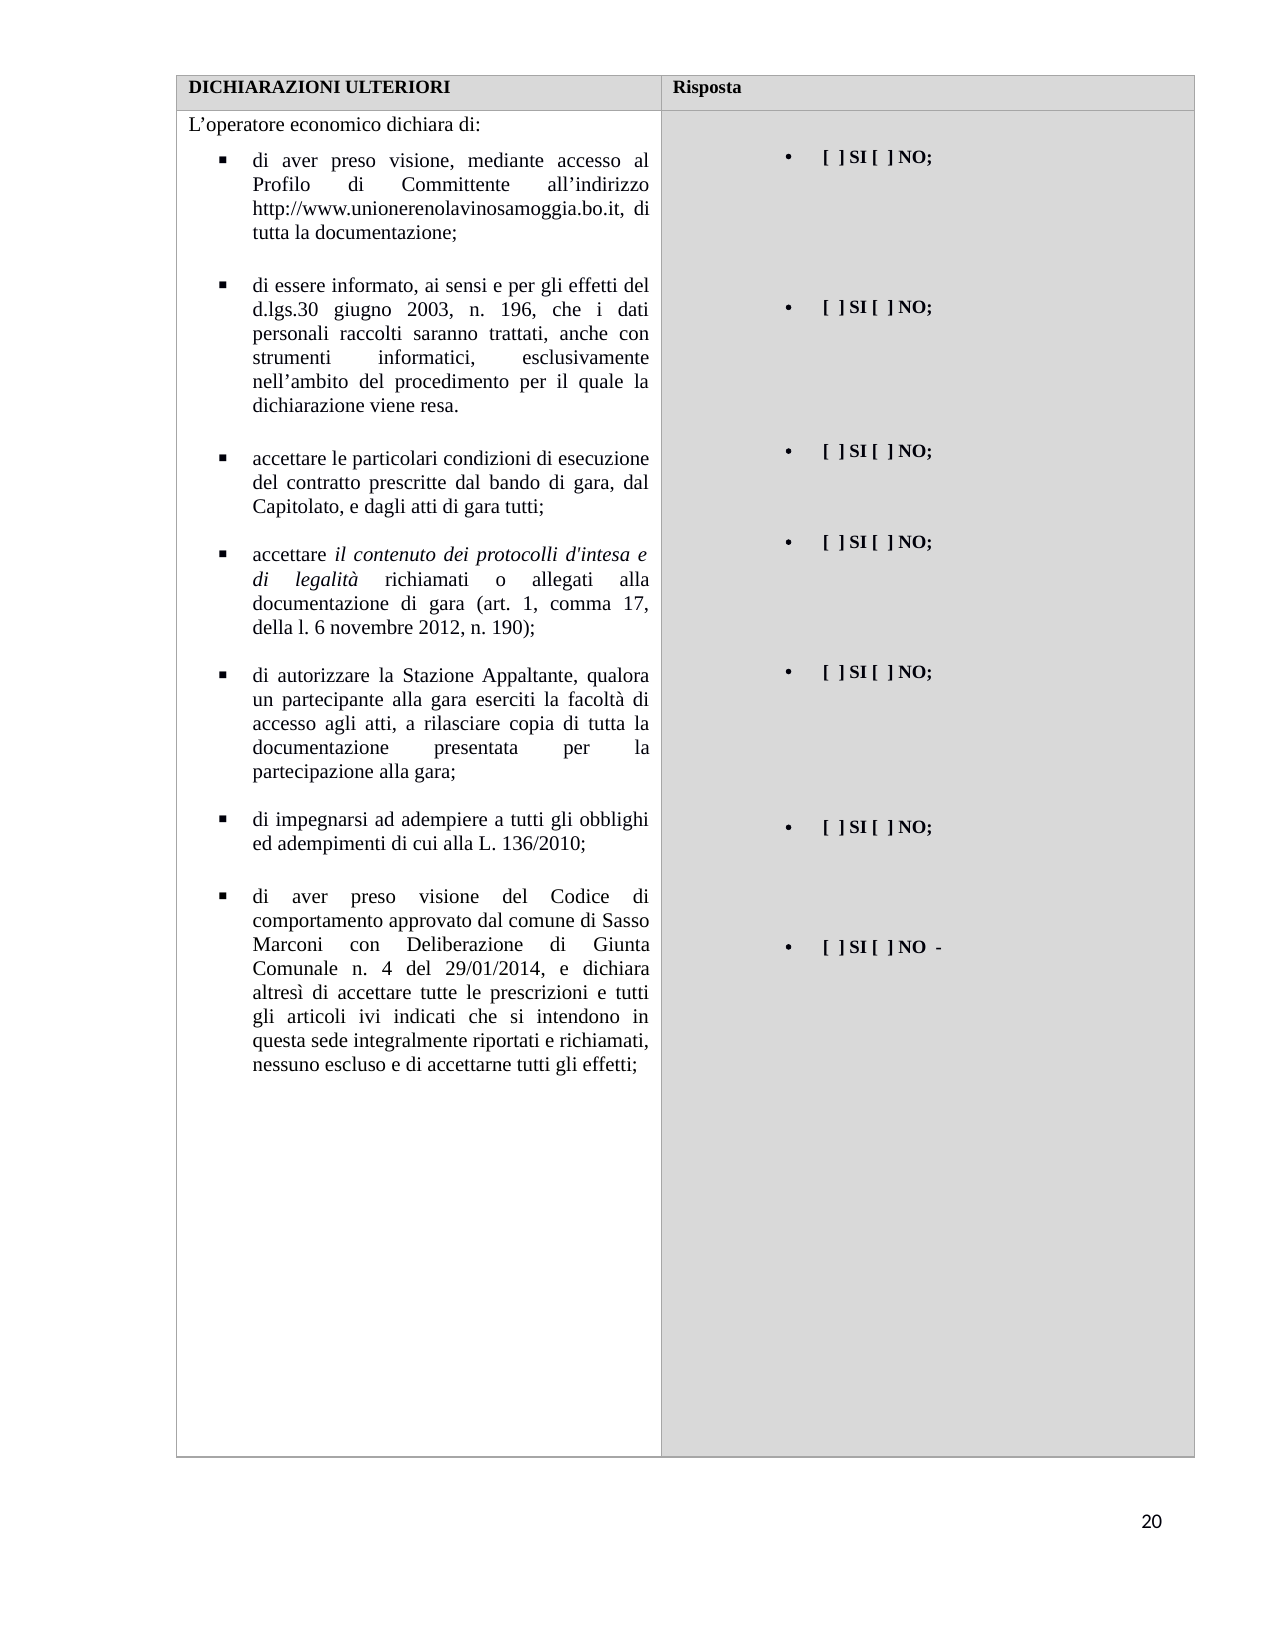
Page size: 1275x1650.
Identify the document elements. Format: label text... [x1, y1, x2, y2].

table_cell [ ] SI [ ] NO; [ ] SI [ ] NO; [ ] SI [ ] NO; [ ] SI [ ] NO; [ ] SI [ ] NO; [ ] SI [ ] NO; [ ] SI [ ] NO - [662, 111, 1194, 1456]
table_header Risposta [662, 76, 1194, 110]
table_header DICHIARAZIONI ULTERIORI [177, 76, 661, 110]
table_cell L’operatore economico dichiara di: di aver preso visione, mediante accesso al Profilo di Committente all’indirizzo http://www.unionerenolavinosamoggia.bo.it, di tutta la documentazione; di essere informato, ai sensi e per gli effetti del d.lgs.30 giugno 2003, n. 196, che i dati personali raccolti saranno trattati, anche con strumenti informatici, esclusivamente nell’ambito del procedimento per il quale la dichiarazione viene resa. accettare le particolari condizioni di esecuzione del contratto prescritte dal bando di gara, dal Capitolato, e dagli atti di gara tutti; accettare il contenuto dei protocolli d'intesa e di legalità richiamati o allegati alla documentazione di gara (art. 1, comma 17, della l. 6 novembre 2012, n. 190); di autorizzare la Stazione Appaltante, qualora un partecipante alla gara eserciti la facoltà di accesso agli atti, a rilasciare copia di tutta la documentazione presentata per la partecipazione alla gara; di impegnarsi ad adempiere a tutti gli obblighi ed adempimenti di cui alla L. 136/2010; di aver preso visione del Codice di comportamento approvato dal comune di Sasso Marconi con Deliberazione di Giunta Comunale n. 4 del 29/01/2014, e dichiara altresì di accettare tutte le prescrizioni e tutti gli articoli ivi indicati che si intendono in questa sede integralmente riportati e richiamati, nessuno escluso e di accettarne tutti gli effetti; [177, 111, 661, 1456]
